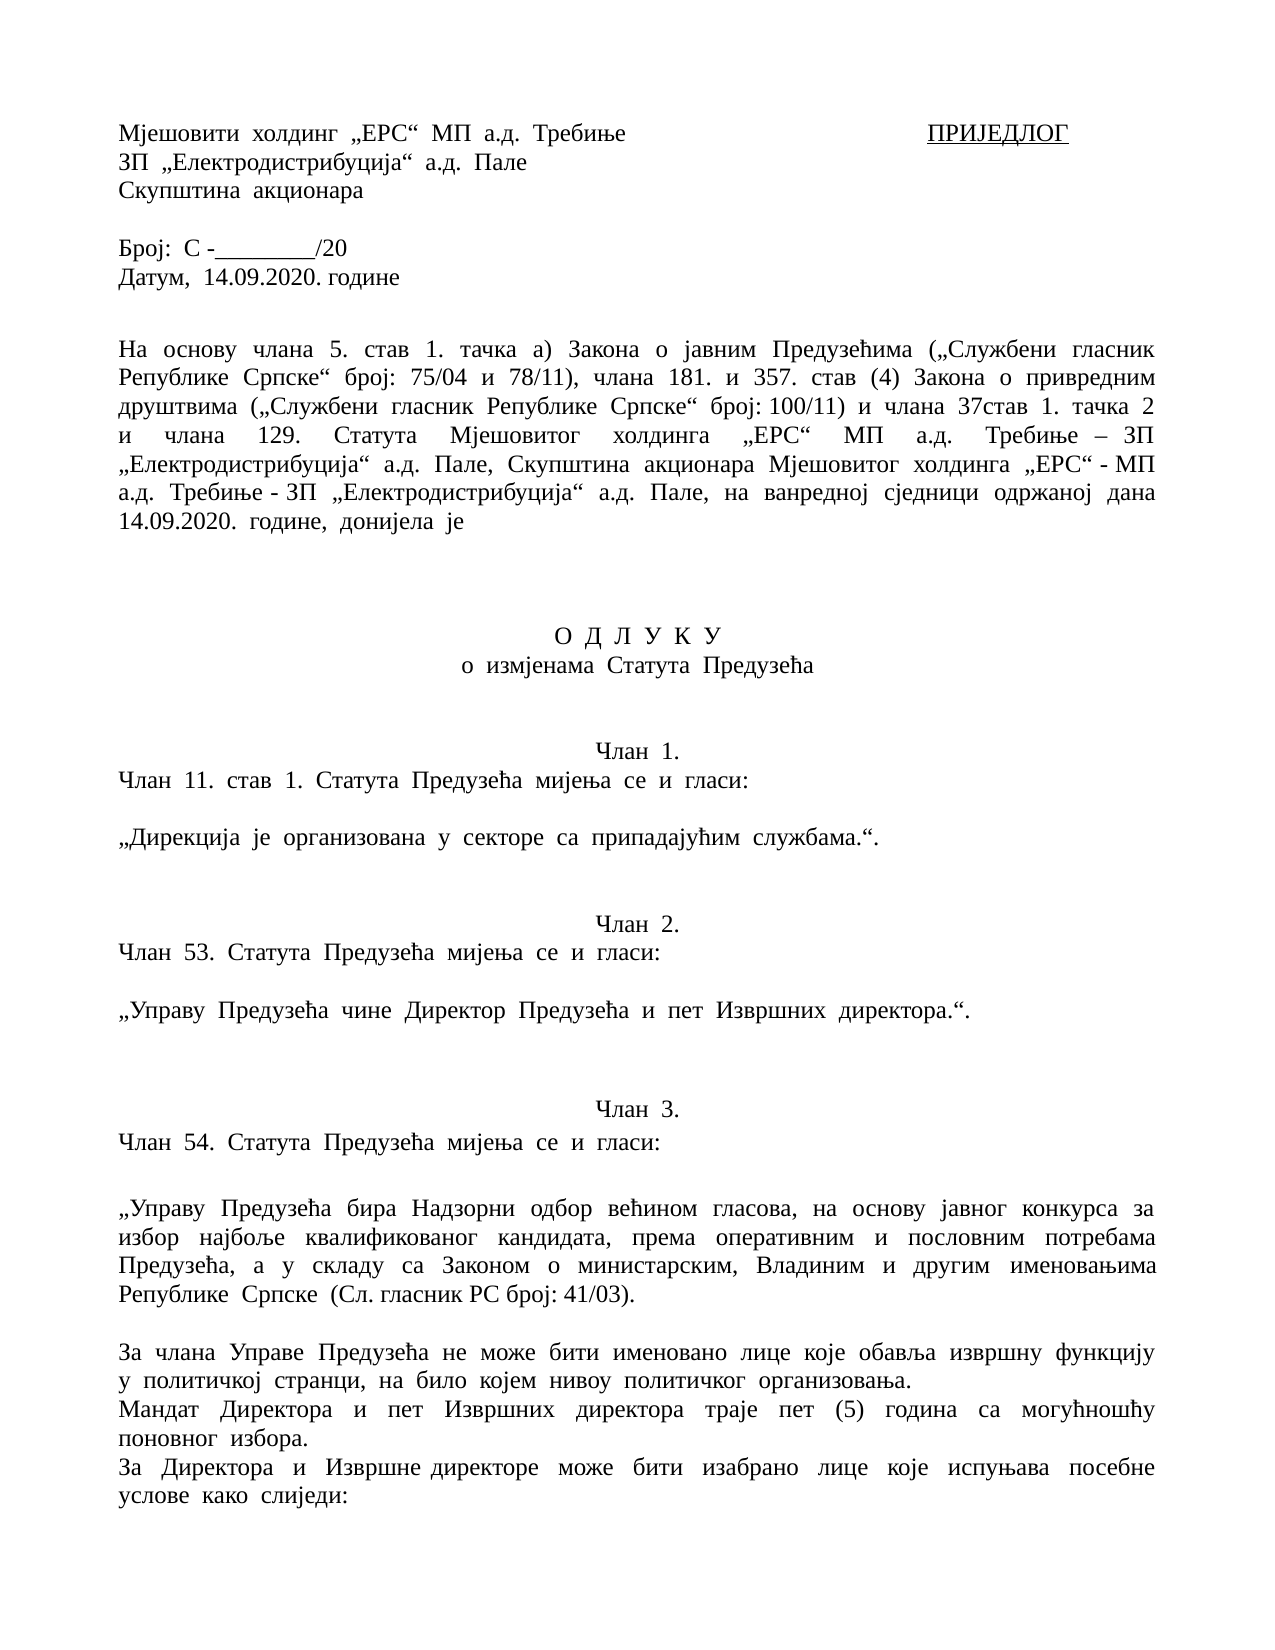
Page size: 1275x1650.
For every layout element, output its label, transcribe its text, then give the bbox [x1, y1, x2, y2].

text За члана Управе Предузећа не може бити именовано лице које обавља извршну функцију у политичкој странци, на било којем нивоу политичког организовања. [118, 1337, 1157, 1394]
text „Управу Предузећа чине Директор Предузећа и пет Извршних директора.“. [118, 995, 1157, 1024]
text Мандат Директора и пет Извршних директора траје пет (5) година са могућношћу поновног избора. [118, 1394, 1157, 1452]
text „Управу Предузећа бира Надзорни одбор већином гласова, на основу јавног конкурса за избор најбоље квалификованог кандидата, према оперативним и пословним потребама Предузећа, а у складу са Законом о министарским, Владиним и другим именовањима Републике Српске (Сл. гласник РС број: 41/03). [118, 1193, 1157, 1308]
text На основу члана 5. став 1. тачка а) Закона о јавним Предузећима („Службени гласник Републике Српске“ број: 75/04 и 78/11), члана 181. и 357. став (4) Закона о привредним друштвима („Службени гласник Републике Српске“ број: 100/11) и члана 37став 1. тачка 2 и члана 129. Статута Мјешовитог холдинга „ЕРС“ МП а.д. Требиње – ЗП „Електродистрибуција“ а.д. Пале, Скупштина акционара Мјешовитог холдинга „ЕРС“ - МП а.д. Требиње - ЗП „Електродистрибуција“ а.д. Пале, на ванредној сједници одржаној дана 14.09.2020. године, донијела је [118, 334, 1157, 535]
text Члан 2. [118, 909, 1157, 937]
text Члан 11. став 1. Статута Предузећа мијења се и гласи: [118, 765, 1157, 794]
text Члан 54. Статута Предузећа мијења се и гласи: [118, 1127, 1157, 1156]
text Мјешовити холдинг „ЕРС“ МП а.д. Требиње ПРИЈЕДЛОГ [118, 118, 1157, 147]
text „Дирекција је организована у секторе са припадајућим службама.“. [118, 822, 1157, 851]
text О Д Л У К У [118, 621, 1157, 650]
text ЗП „Електродистрибуција“ а.д. Пале [118, 147, 1157, 176]
text Члан 53. Статута Предузећа мијења се и гласи: [118, 937, 1157, 966]
text Члан 1. [118, 736, 1157, 765]
text Скупштина акционара [118, 176, 1157, 204]
text Члан 3. [118, 1094, 1157, 1123]
text Датум, 14.09.2020. године [118, 262, 1157, 291]
text o измјенама Статута Предузећа [118, 650, 1157, 679]
text Број: С -________/20 [118, 233, 1157, 262]
text За Директора и Извршне директоре може бити изабрано лице које испуњава посебне услове како слиједи: [118, 1452, 1157, 1509]
